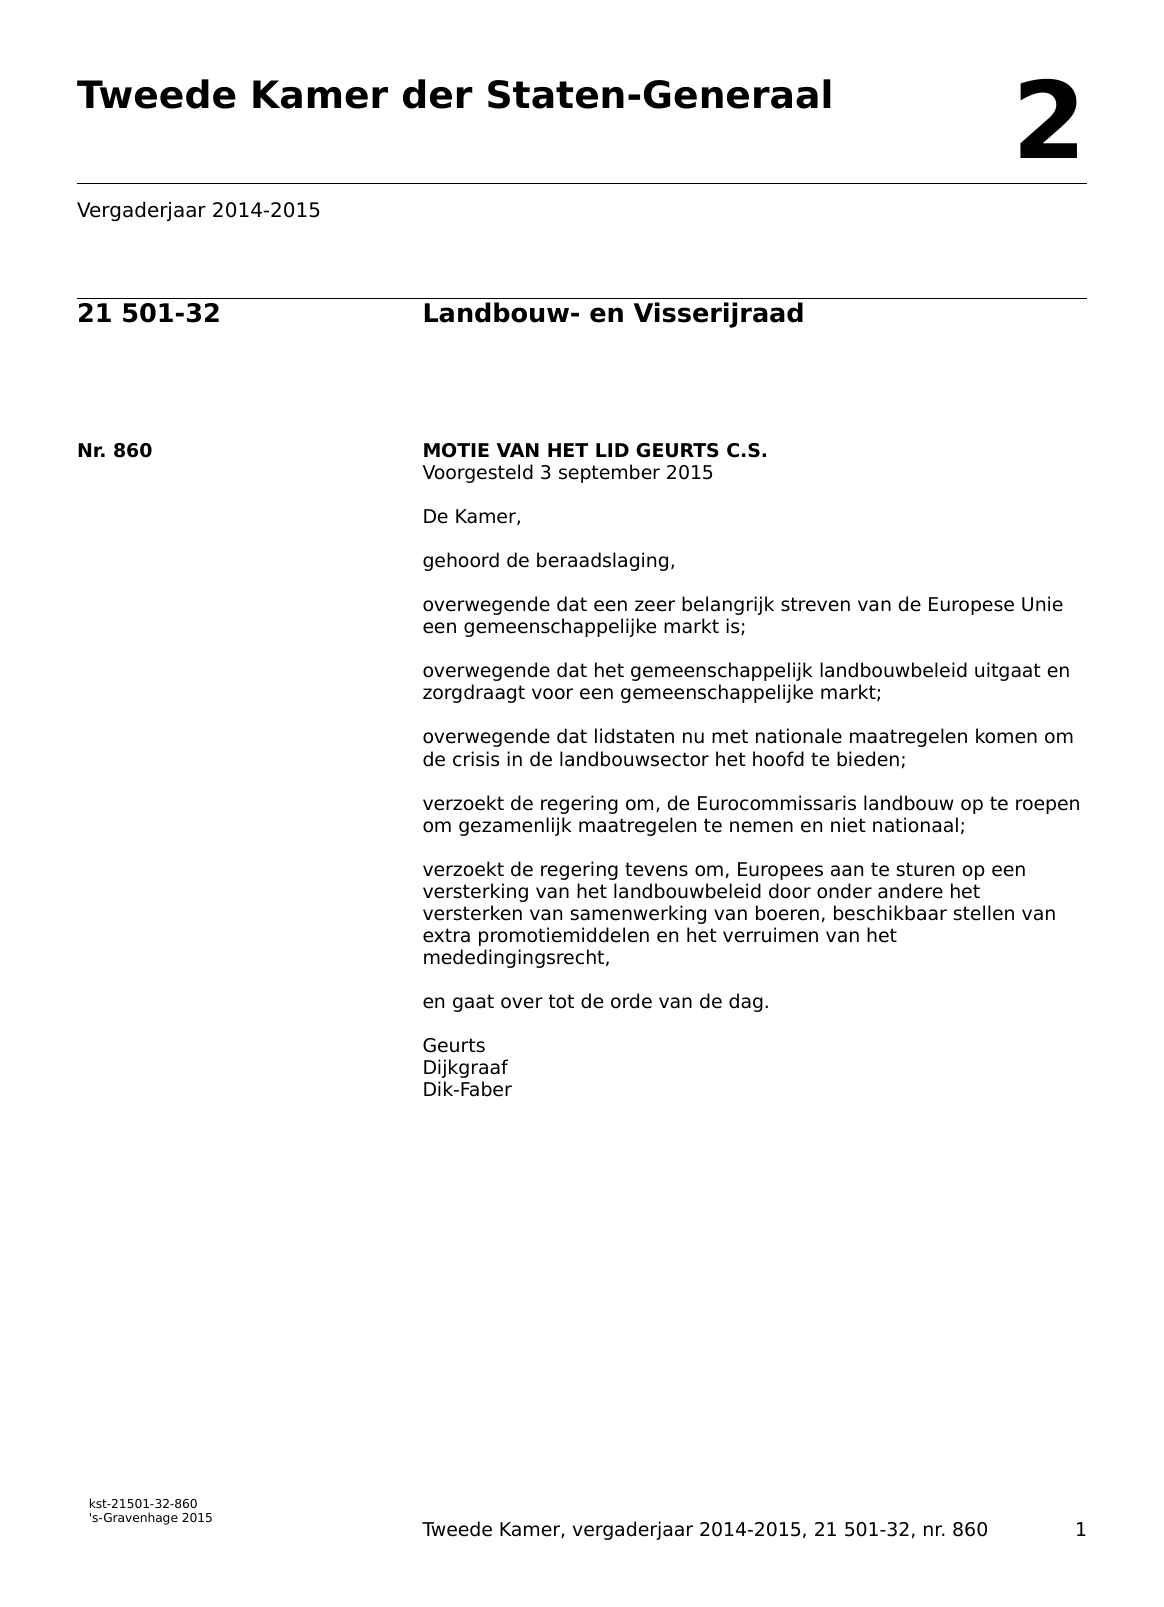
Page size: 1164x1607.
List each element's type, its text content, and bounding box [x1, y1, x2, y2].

text kst-21501-32-860 [88, 1497, 323, 1511]
text verzoekt de regering tevens om, Europees aan te sturen op een versterking van het landbouwbeleid door onder andere het versterken van samenwerking van boeren, beschikbaar stellen van extra promotiemiddelen en het verruimen van het mededingingsrecht, [422, 859, 1087, 969]
subtitle Nr. 860 MOTIE VAN HET LID GEURTS C.S. [77, 440, 1087, 462]
text verzoekt de regering om, de Eurocommissaris landbouw op te roepen om gezamenlijk maatregelen te nemen en niet nationaal; [422, 793, 1087, 837]
text Geurts [422, 1035, 1087, 1057]
subtitle 21 501-32 Landbouw- en Visserijraad [77, 299, 1087, 329]
text 's-Gravenhage 2015 [88, 1511, 323, 1525]
text overwegende dat een zeer belangrijk streven van de Europese Unie een gemeenschappelijke markt is; [422, 594, 1087, 638]
text gehoord de beraadslaging, [422, 550, 1087, 572]
text Voorgesteld 3 september 2015 [422, 462, 1087, 484]
text overwegende dat het gemeenschappelijk landbouwbeleid uitgaat en zorgdraagt voor een gemeenschappelijke markt; [422, 660, 1087, 704]
text Dik-Faber [422, 1079, 1087, 1101]
text en gaat over tot de orde van de dag. [422, 991, 1087, 1013]
text Dijkgraaf [422, 1057, 1087, 1079]
text De Kamer, [422, 506, 1087, 528]
table_header Tweede Kamer der Staten-Generaal [77, 59, 886, 183]
text overwegende dat lidstaten nu met nationale maatregelen komen om de crisis in de landbouwsector het hoofd te bieden; [422, 726, 1087, 770]
table_cell Vergaderjaar 2014-2015 [77, 184, 1087, 298]
table_header 2 [886, 59, 1087, 183]
